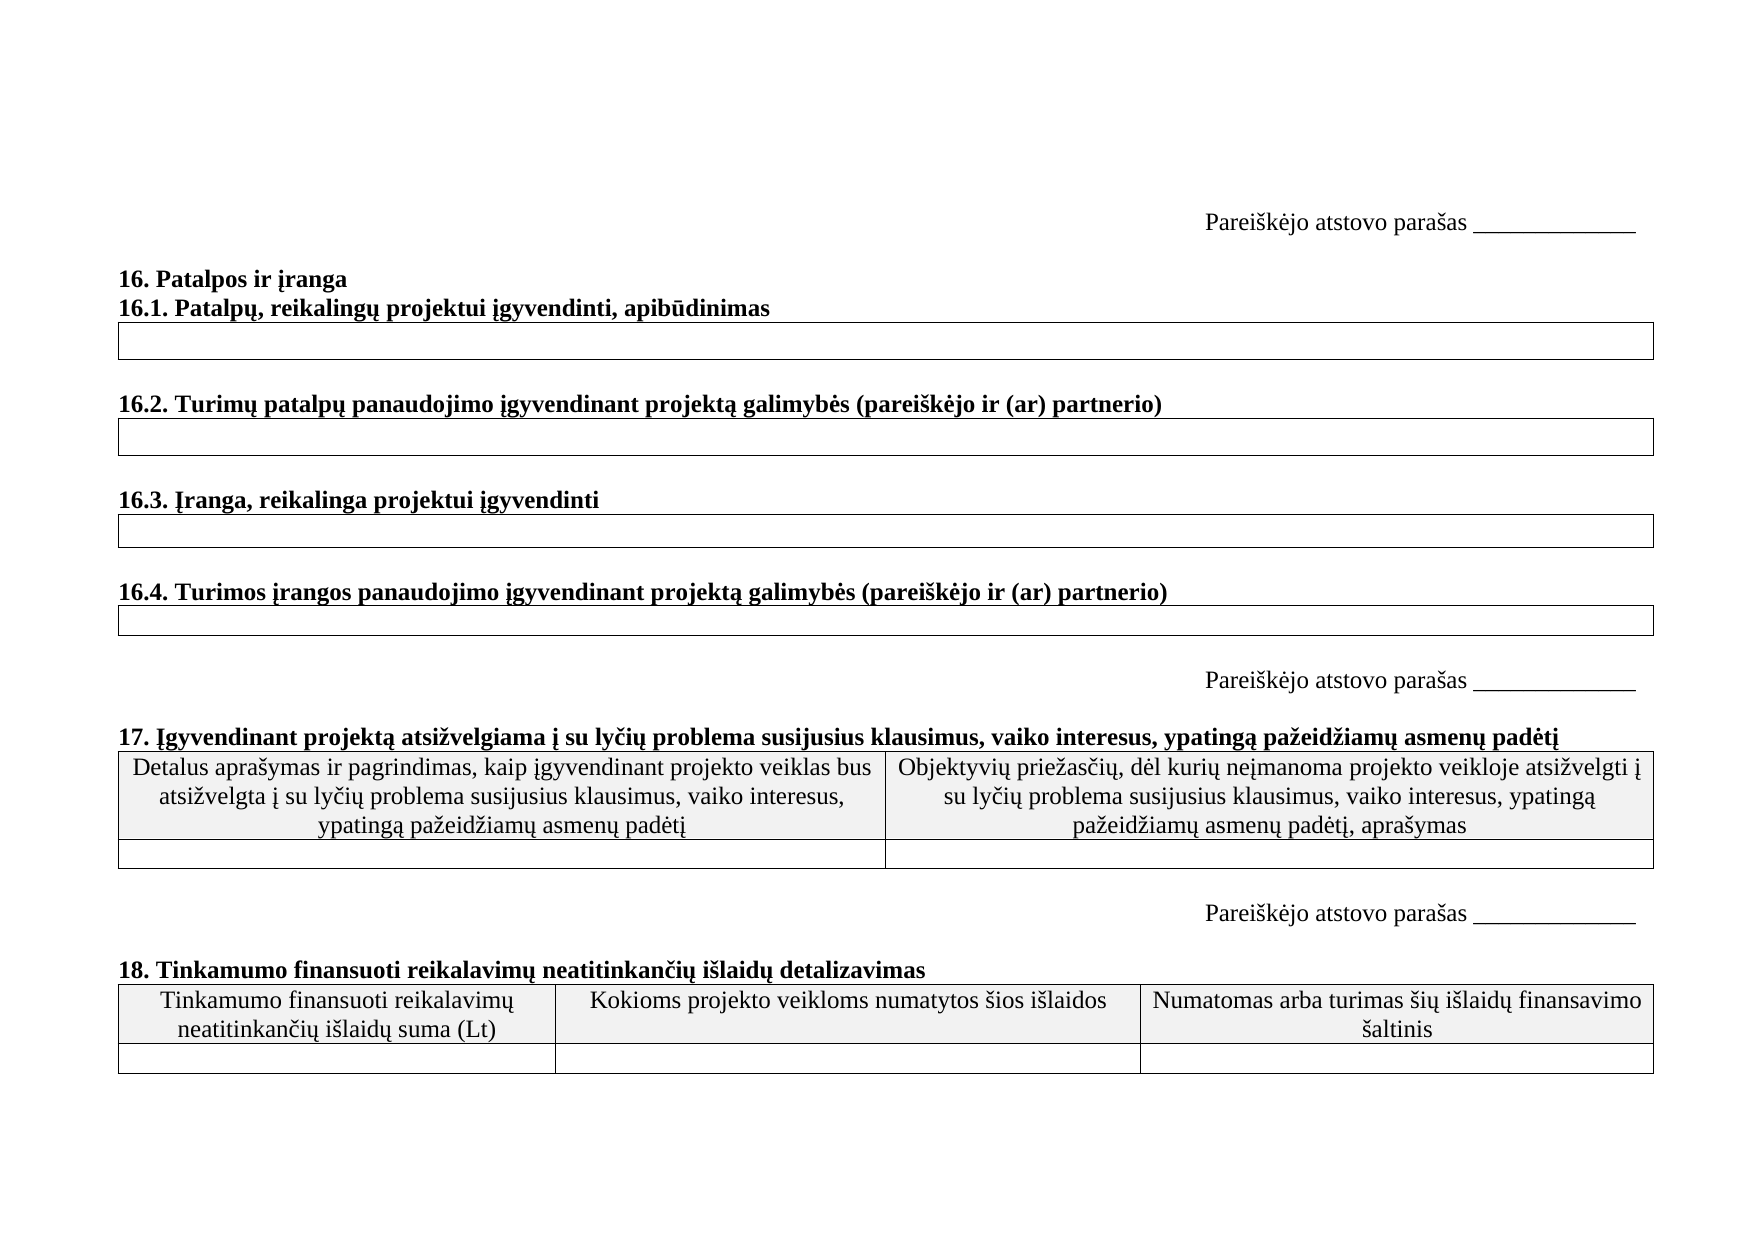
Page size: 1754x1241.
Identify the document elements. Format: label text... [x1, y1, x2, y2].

table_header [119, 606, 1653, 635]
text 16. Patalpos ir įranga [118, 264, 1636, 293]
table_header [119, 419, 1653, 455]
text Pareiškėjo atstovo parašas _____________ [118, 665, 1636, 694]
table_cell [886, 840, 1653, 868]
text 16.3. Įranga, reikalinga projektui įgyvendinti [118, 485, 1636, 514]
text 16.2. Turimų patalpų panaudojimo įgyvendinant projektą galimybės (pareiškėjo ir (ar) partnerio) [118, 389, 1636, 418]
table_cell [556, 1044, 1140, 1073]
table_cell [119, 840, 885, 868]
table_header [119, 323, 1653, 359]
table_cell [1141, 1044, 1653, 1073]
text Pareiškėjo atstovo parašas _____________ [118, 898, 1636, 927]
text 16.4. Turimos įrangos panaudojimo įgyvendinant projektą galimybės (pareiškėjo ir (ar) partnerio) [118, 577, 1636, 605]
text Pareiškėjo atstovo parašas _____________ [118, 207, 1636, 235]
table_header Detalus aprašymas ir pagrindimas, kaip įgyvendinant projekto veiklas bus atsižvelgta į su lyčių problema susijusius klausimus, vaiko interesus, ypatingą pažeidžiamų asmenų padėtį [119, 752, 885, 838]
text 17. Įgyvendinant projektą atsižvelgiama į su lyčių problema susijusius klausimus, vaiko interesus, ypatingą pažeidžiamų asmenų padėtį [118, 722, 1636, 751]
table_header Kokioms projekto veikloms numatytos šios išlaidos [556, 985, 1140, 1043]
table_header Numatomas arba turimas šių išlaidų finansavimo šaltinis [1141, 985, 1653, 1043]
table_header Objektyvių priežasčių, dėl kurių neįmanoma projekto veikloje atsižvelgti į su lyčių problema susijusius klausimus, vaiko interesus, ypatingą pažeidžiamų asmenų padėtį, aprašymas [886, 752, 1653, 838]
table_header [119, 515, 1653, 547]
table_cell [119, 1044, 555, 1073]
text 16.1. Patalpų, reikalingų projektui įgyvendinti, apibūdinimas [118, 293, 1636, 322]
table_header Tinkamumo finansuoti reikalavimų neatitinkančių išlaidų suma (Lt) [119, 985, 555, 1043]
text 18. Tinkamumo finansuoti reikalavimų neatitinkančių išlaidų detalizavimas [118, 956, 1636, 984]
